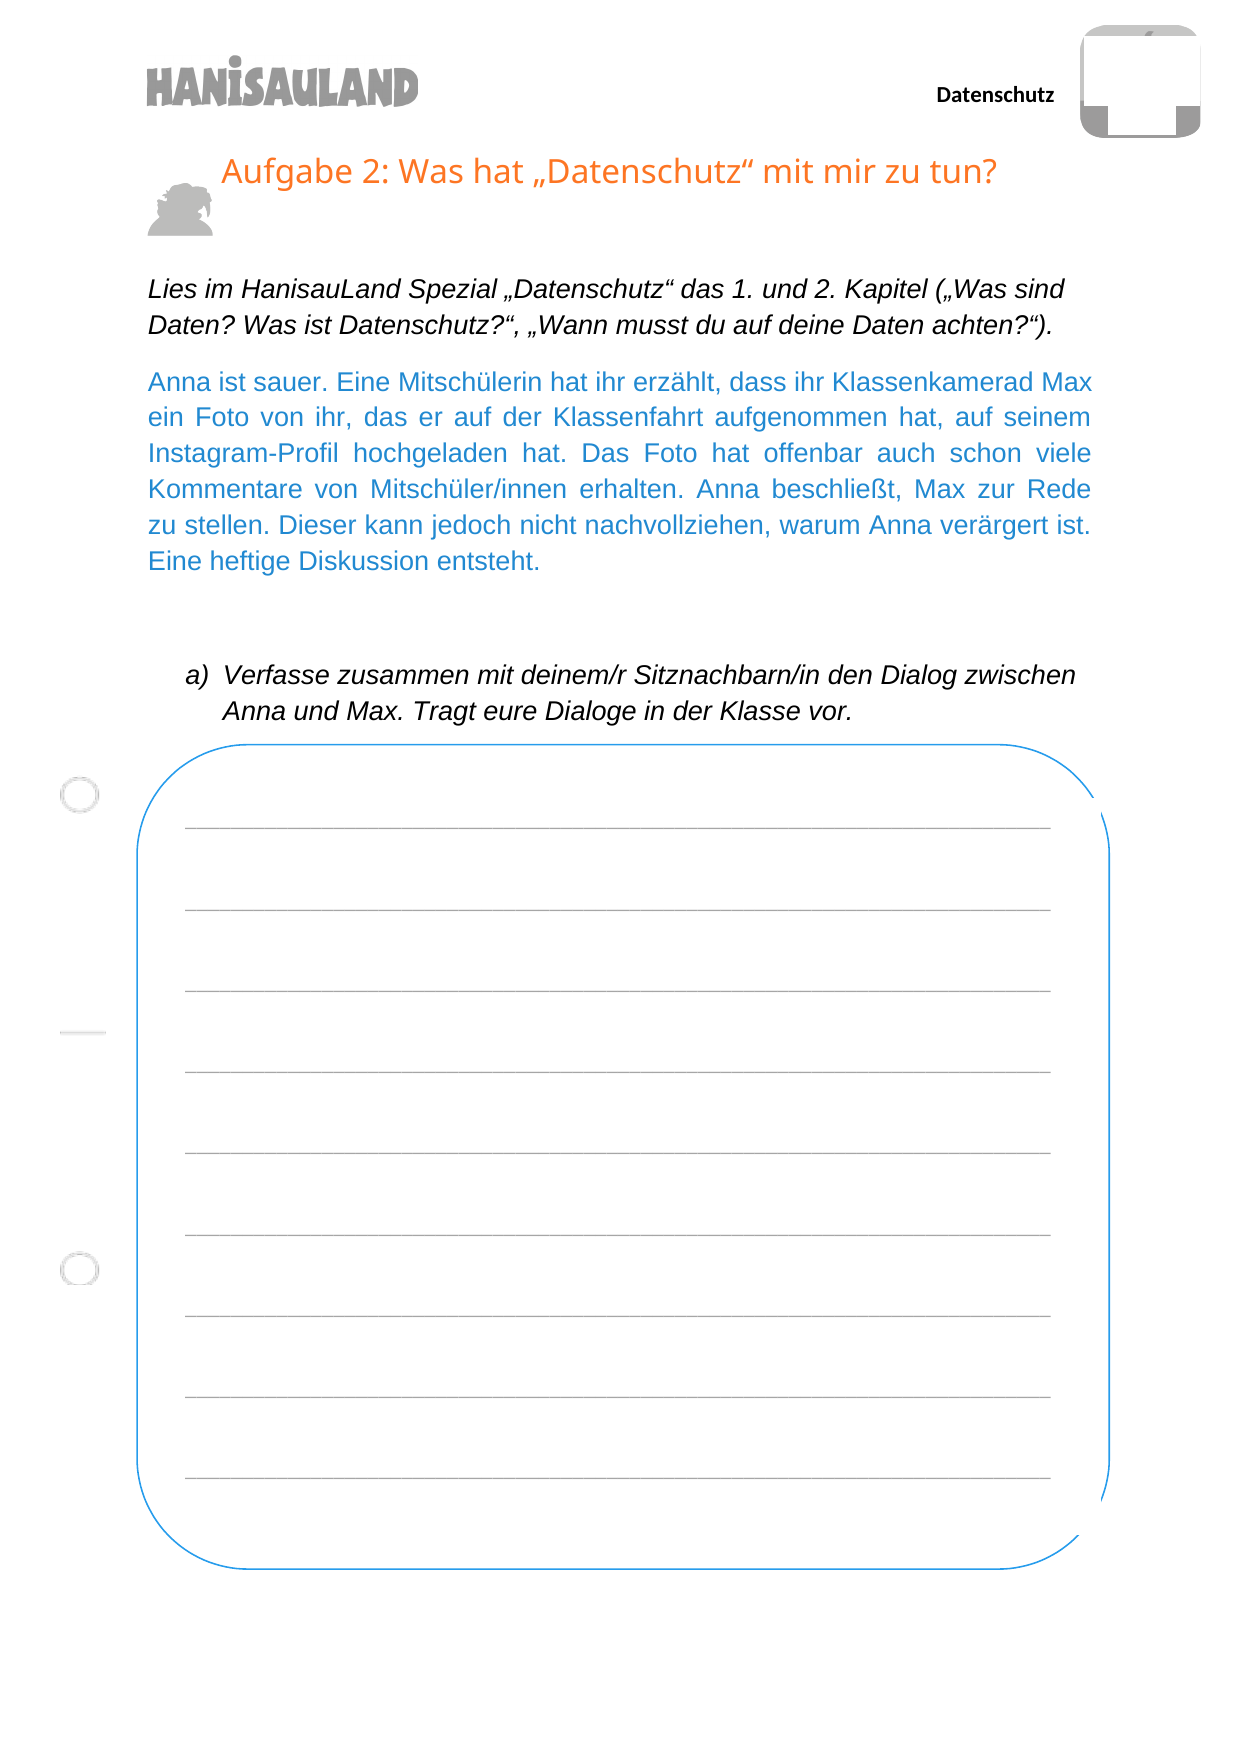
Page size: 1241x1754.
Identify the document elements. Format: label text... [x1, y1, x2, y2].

list Verfasse zusammen mit deinem/r Sitznachbarn/in den Dialog zwischen Anna und Max. Tragt eure Dialoge in der Klasse vor. [185, 659, 1093, 726]
text ____________________________________________________________________________ [185, 1211, 1086, 1238]
text ____________________________________________________________________________ [185, 1130, 1086, 1157]
text ____________________________________________________________________________ [185, 1374, 1086, 1401]
text Lies im HanisauLand Spezial „Datenschutz“ das 1. und 2. Kapitel („Was sind Daten? Was ist Datenschutz?“, „Wann musst du auf deine Daten achten?“). [148, 273, 1093, 340]
text ____________________________________________________________________________ [185, 1455, 1086, 1482]
text ____________________________________________________________________________ [185, 1049, 1086, 1076]
text ____________________________________________________________________________ [185, 886, 1086, 913]
text ____________________________________________________________________________ [185, 968, 1086, 995]
text ____________________________________________________________________________ [185, 805, 1086, 832]
text ____________________________________________________________________________ [185, 1293, 1086, 1320]
text Anna ist sauer. Eine Mitschülerin hat ihr erzählt, dass ihr Klassenkamerad Max ein Foto von ihr, das er auf der Klassenfahrt aufgenommen hat, auf seinem Instagram-Profil hochgeladen hat. Das Foto hat offenbar auch schon viele Kommentare von Mitschüler/innen erhalten. Anna beschließt, Max zur Rede zu stellen. Dieser kann jedoch nicht nachvollziehen, warum Anna verärgert ist. Eine heftige Diskussion entsteht. [148, 366, 1093, 576]
text Aufgabe 2: Was hat „Datenschutz“ mit mir zu tun? [148, 148, 1093, 235]
